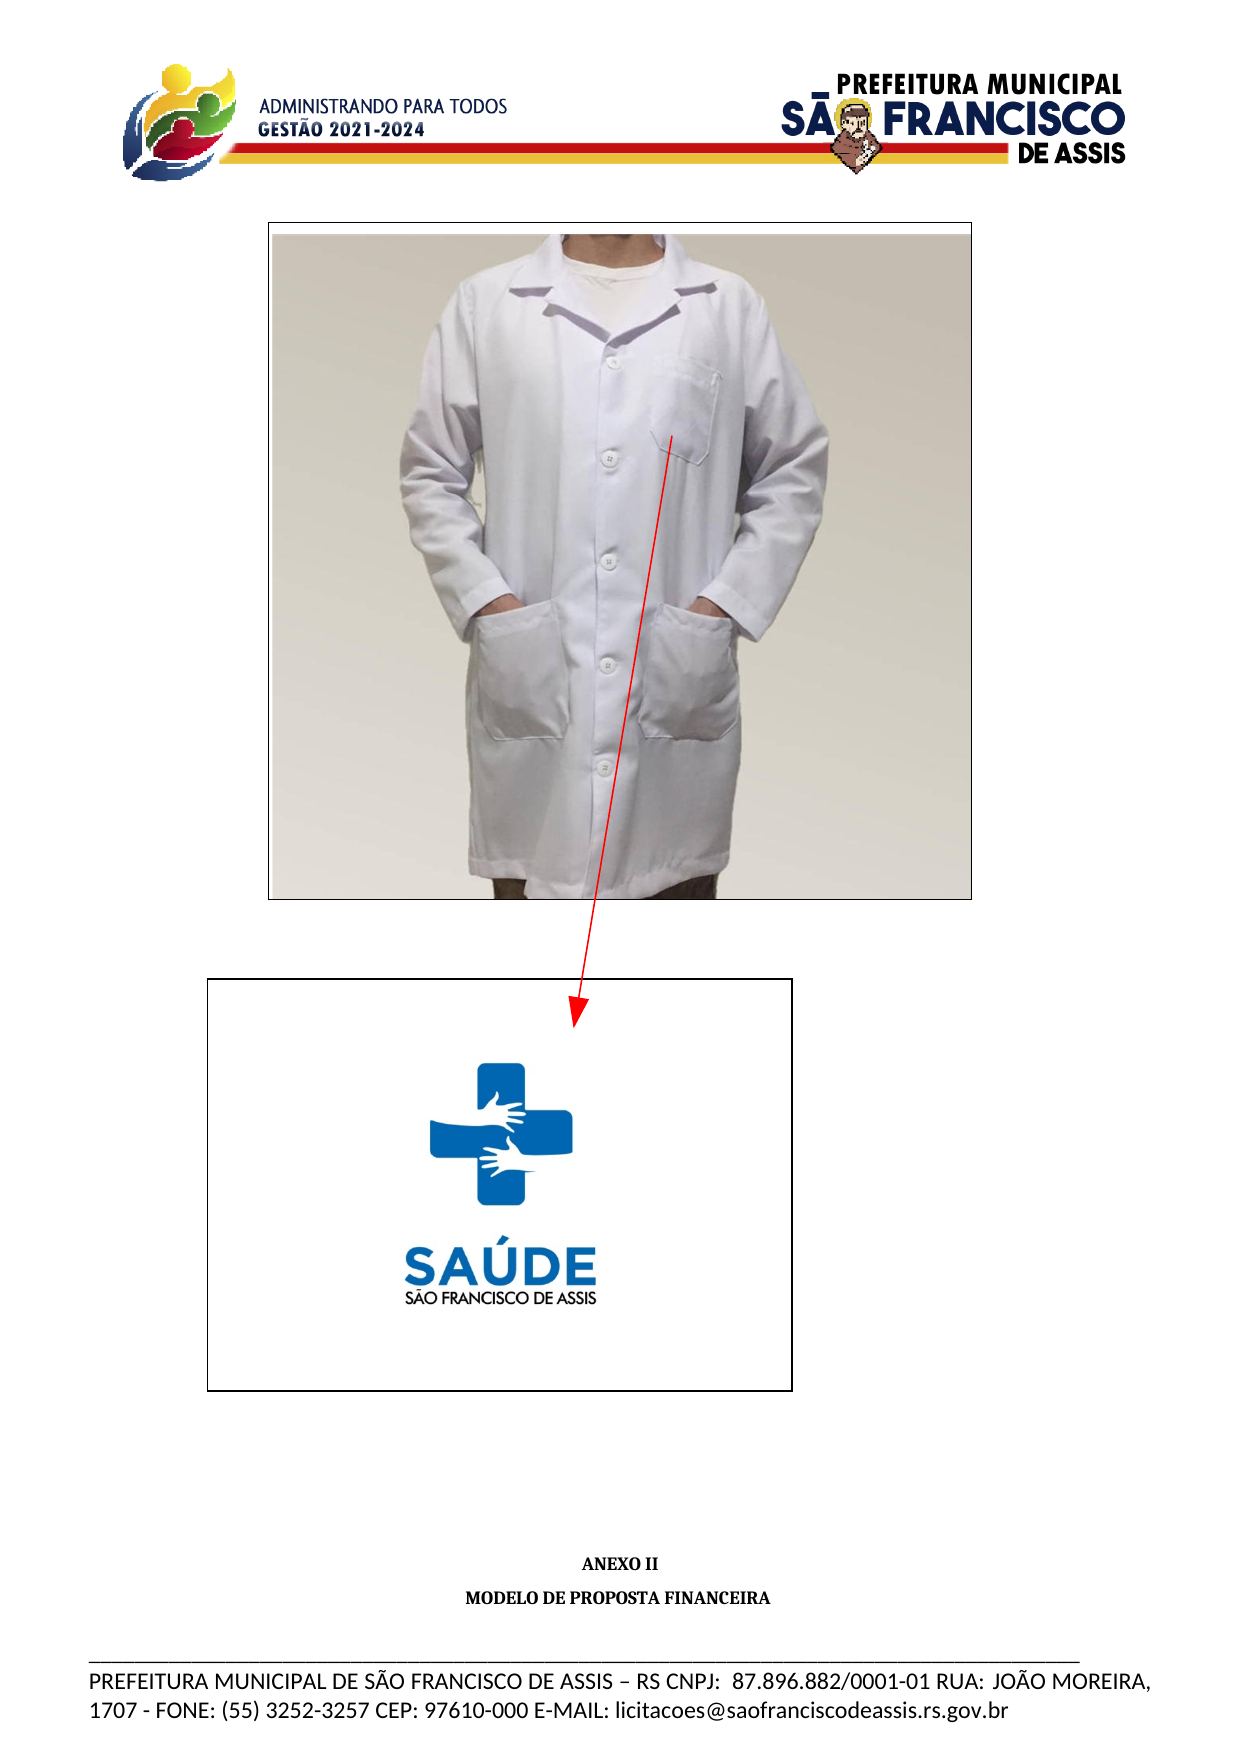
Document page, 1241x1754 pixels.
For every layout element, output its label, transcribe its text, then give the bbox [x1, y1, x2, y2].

text MODELO DE PROPOSTA FINANCEIRA [89, 1587, 1152, 1609]
text ANEXO II [89, 1553, 1152, 1575]
